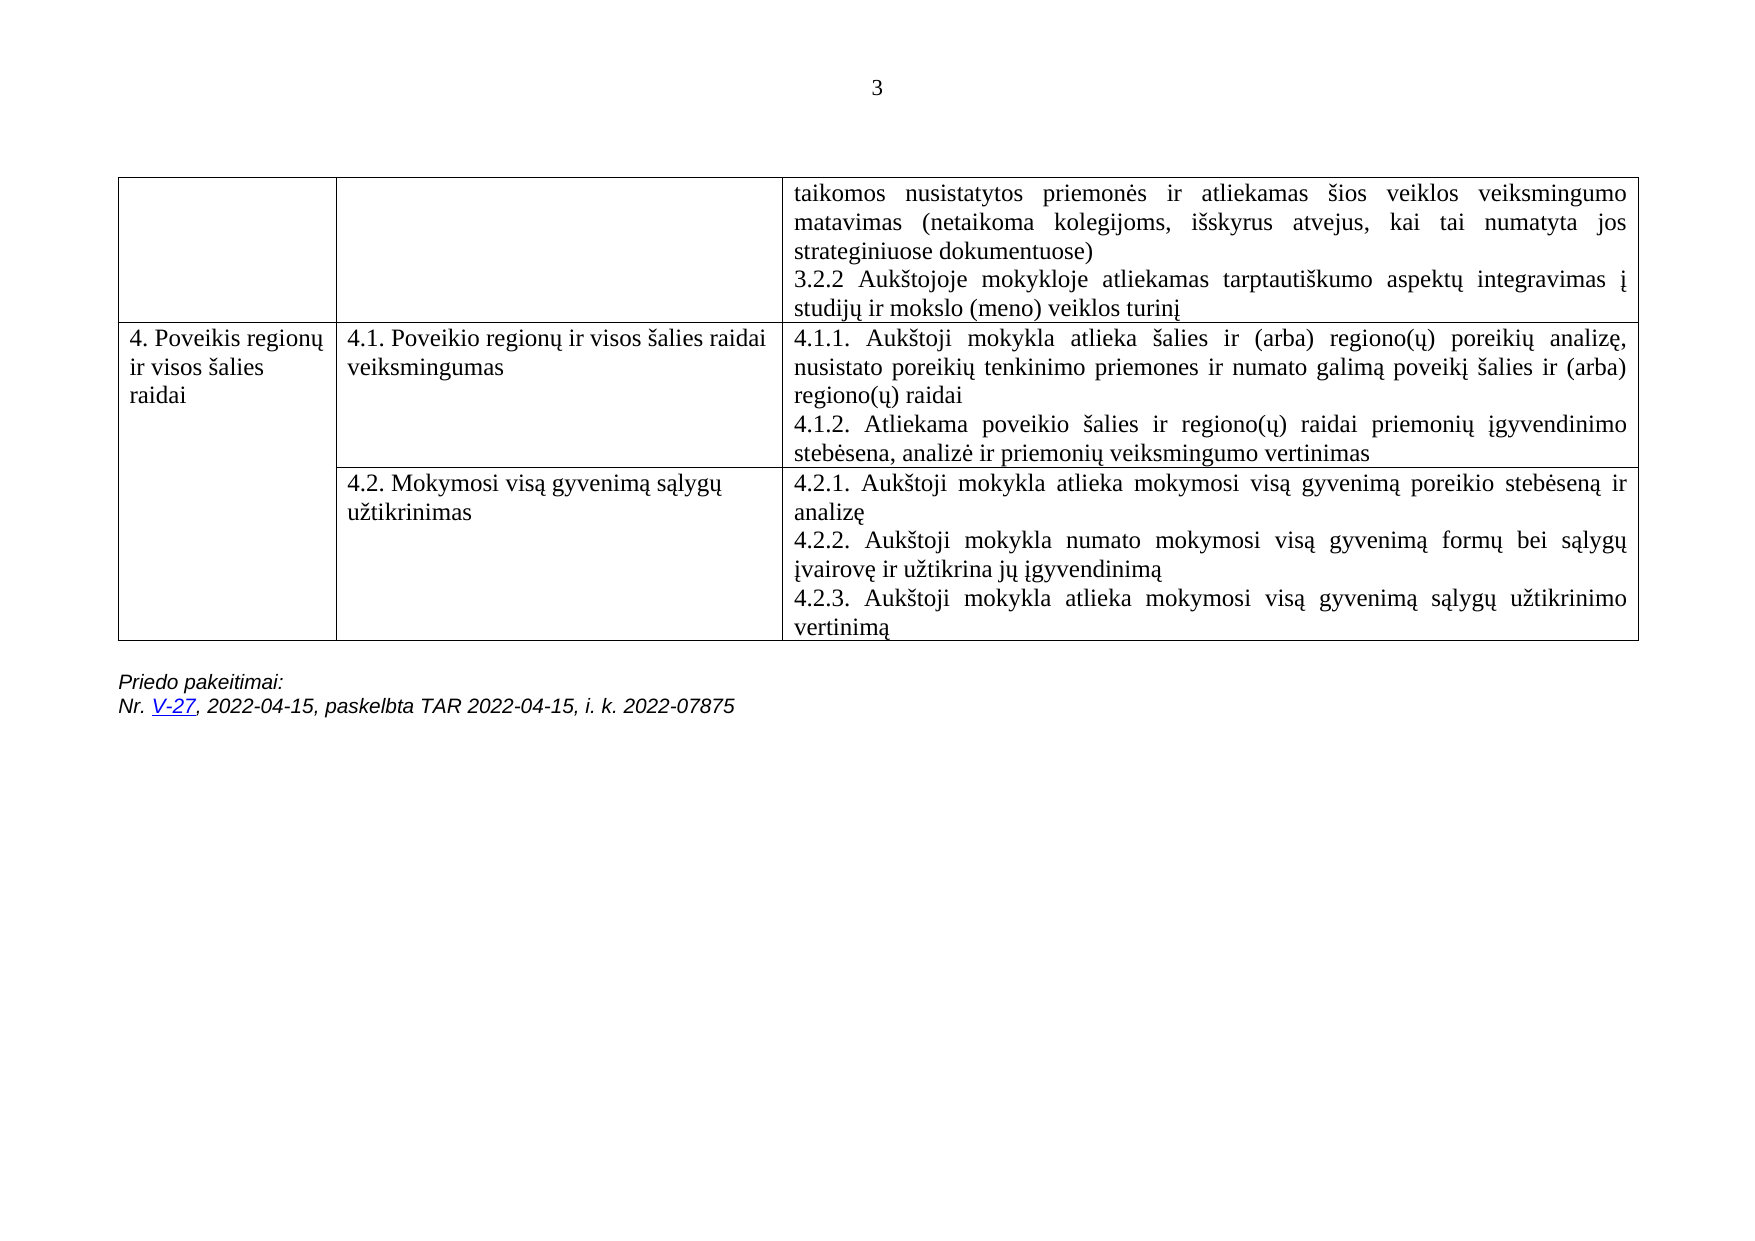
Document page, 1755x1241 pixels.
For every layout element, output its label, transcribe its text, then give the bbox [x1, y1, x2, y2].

table_cell 4.2. Mokymosi visą gyvenimą sąlygų užtikrinimas [337, 468, 782, 640]
table_cell [337, 178, 782, 322]
table_cell taikomos nusistatytos priemonės ir atliekamas šios veiklos veiksmingumo matavimas (netaikoma kolegijoms, išskyrus atvejus, kai tai numatyta jos strateginiuose dokumentuose) 3.2.2 Aukštojoje mokykloje atliekamas tarptautiškumo aspektų integravimas į studijų ir mokslo (meno) veiklos turinį [783, 178, 1638, 322]
table_cell 4.1.1. Aukštoji mokykla atlieka šalies ir (arba) regiono(ų) poreikių analizę, nusistato poreikių tenkinimo priemones ir numato galimą poveikį šalies ir (arba) regiono(ų) raidai 4.1.2. Atliekama poveikio šalies ir regiono(ų) raidai priemonių įgyvendinimo stebėsena, analizė ir priemonių veiksmingumo vertinimas [783, 323, 1638, 467]
table_cell 4.1. Poveikio regionų ir visos šalies raidai veiksmingumas [337, 323, 782, 467]
text Priedo pakeitimai: [118, 670, 1636, 694]
text Nr. V-27, 2022-04-15, paskelbta TAR 2022-04-15, i. k. 2022-07875 [118, 694, 1636, 718]
table_cell [119, 178, 336, 322]
table_cell 4. Poveikis regionų ir visos šalies raidai [119, 323, 336, 640]
table_cell 4.2.1. Aukštoji mokykla atlieka mokymosi visą gyvenimą poreikio stebėseną ir analizę 4.2.2. Aukštoji mokykla numato mokymosi visą gyvenimą formų bei sąlygų įvairovę ir užtikrina jų įgyvendinimą 4.2.3. Aukštoji mokykla atlieka mokymosi visą gyvenimą sąlygų užtikrinimo vertinimą [783, 468, 1638, 640]
